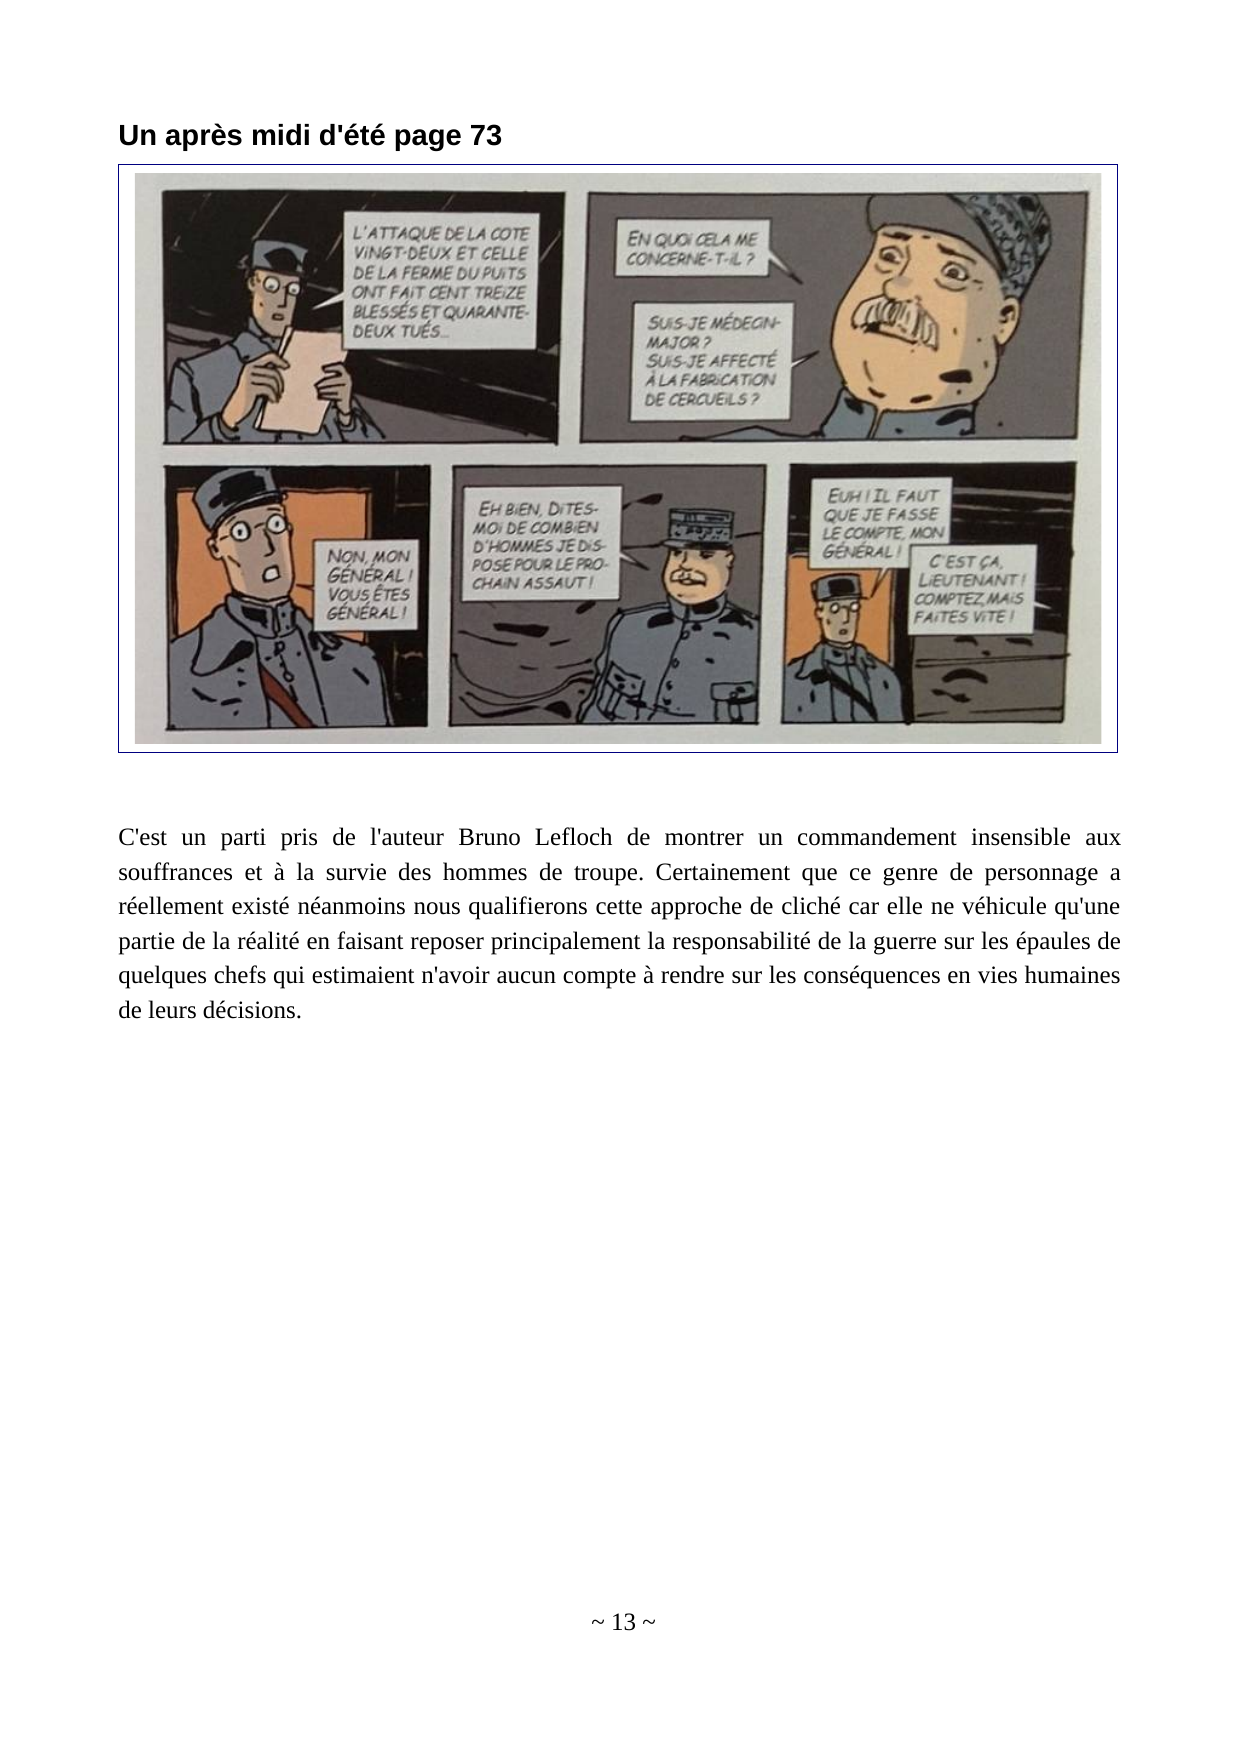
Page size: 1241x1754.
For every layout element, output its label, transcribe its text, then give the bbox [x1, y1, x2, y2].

subtitle Un après midi d'été page 73 [118, 118, 1122, 152]
picture [134, 173, 1102, 744]
text C'est un parti pris de l'auteur Bruno Lefloch de montrer un commandement insensible aux souffrances et à la survie des hommes de troupe. Certainement que ce genre de personnage a réellement existé néanmoins nous qualifierons cette approche de cliché car elle ne véhicule qu'une partie de la réalité en faisant reposer principalement la responsabilité de la guerre sur les épaules de quelques chefs qui estimaient n'avoir aucun compte à rendre sur les conséquences en vies humaines de leurs décisions. [118, 822, 1122, 1023]
